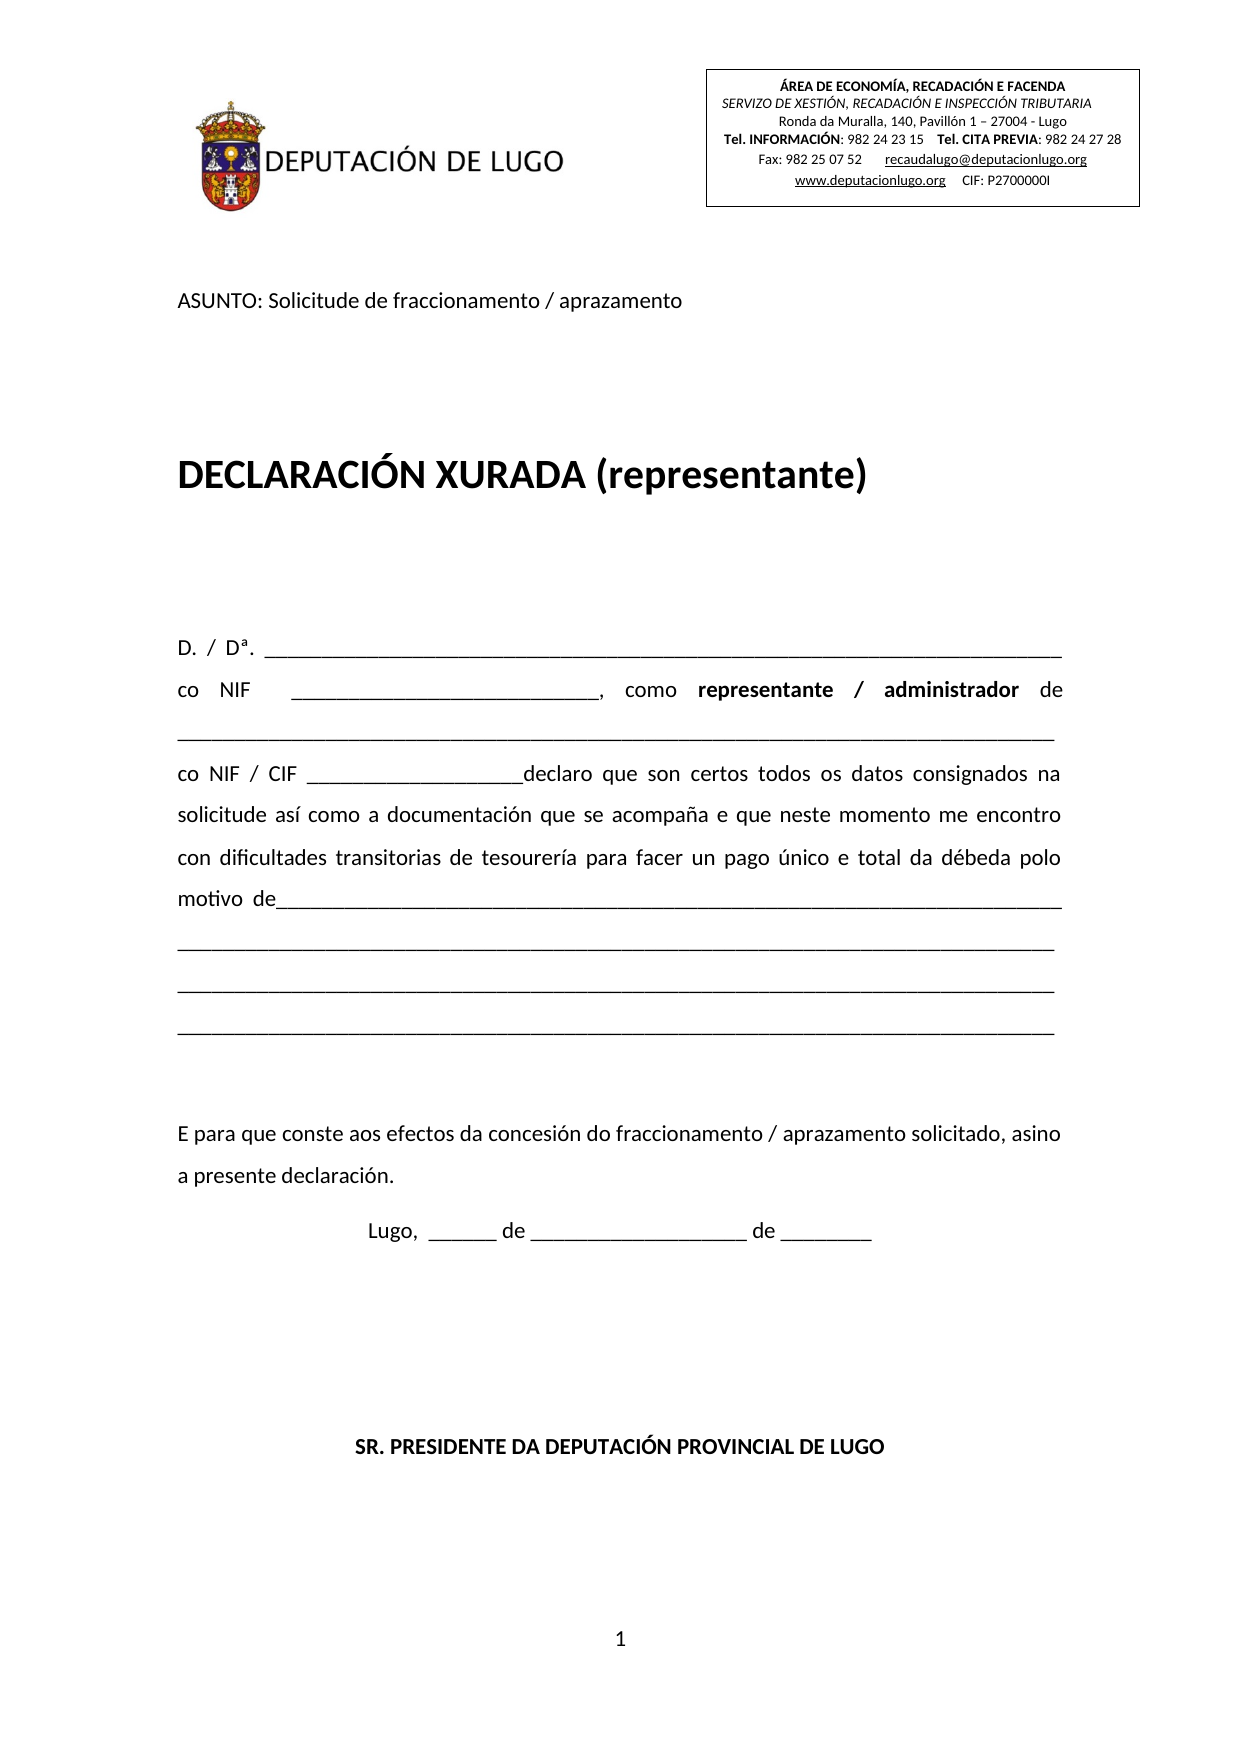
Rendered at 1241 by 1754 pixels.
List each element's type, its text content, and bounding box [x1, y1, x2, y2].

text E para que conste aos efectos da concesión do fraccionamento / aprazamento solicitado, asino a presente declaración. [177, 1119, 1063, 1189]
picture [192, 98, 572, 218]
text ASUNTO: Solicitude de fraccionamento / aprazamento [177, 286, 1063, 314]
text SR. PRESIDENTE DA DEPUTACIÓN PROVINCIAL DE LUGO [177, 1432, 1063, 1461]
text DECLARACIÓN XURADA (representante) [177, 448, 1063, 499]
text D. / Dª. ______________________________________________________________________ co NIF ___________________________, como representante / administrador de _____________________________________________________________________________co NIF / CIF ___________________declaro que son certos todos os datos consignados na solicitude así como a documentación que se acompaña e que neste momento me encontro con dificultades transitorias de tesourería para facer un pago único e total da débeda polo motivo de_____________________________________________________________________ _______________________________________________________________________________________________________________________________________________________________________________________________________________________________________ [177, 633, 1063, 1038]
text Lugo, ______ de ___________________ de ________ [177, 1216, 1063, 1244]
